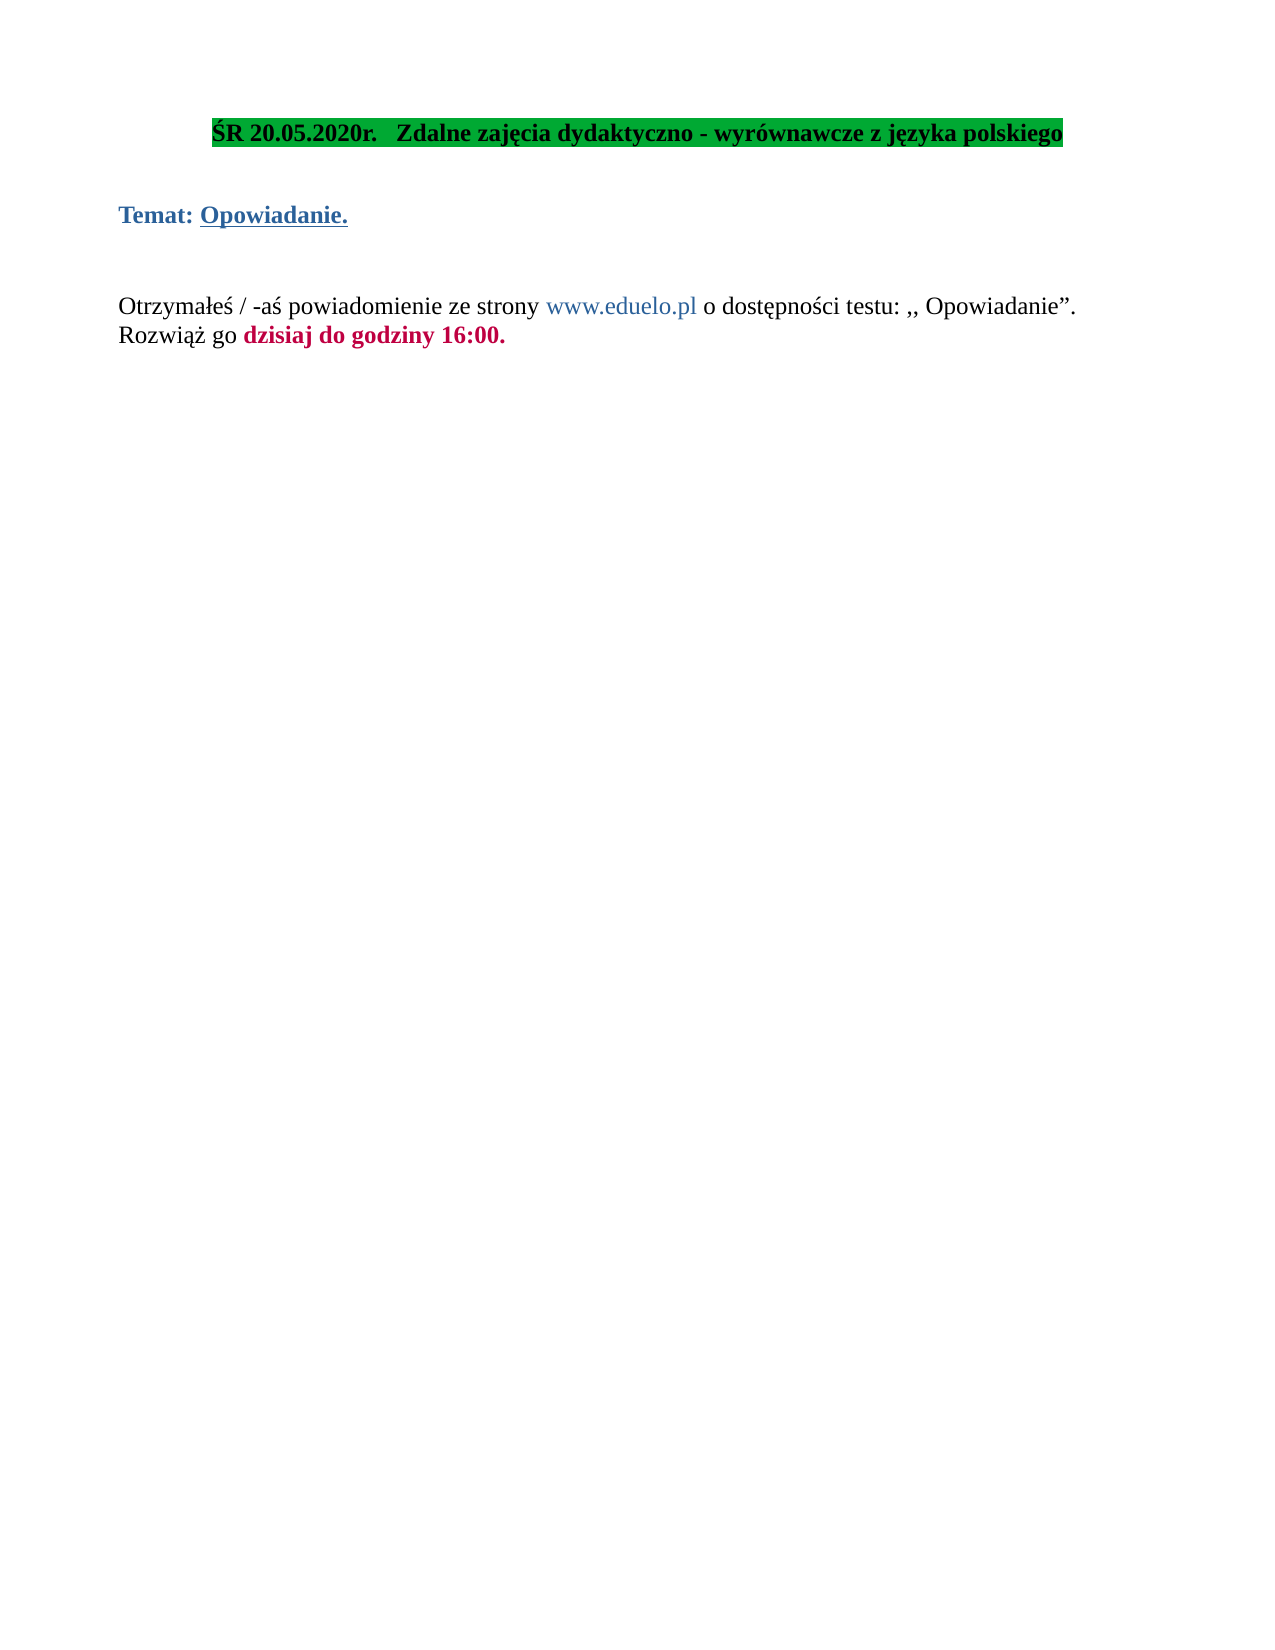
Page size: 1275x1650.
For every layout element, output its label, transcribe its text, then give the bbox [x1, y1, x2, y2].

subtitle Temat: Opowiadanie. [118, 201, 1157, 229]
text Otrzymałeś / -aś powiadomienie ze strony www.eduelo.pl o dostępności testu: ,, Opowiadanie”. Rozwiąż go dzisiaj do godziny 16:00. [118, 291, 1157, 348]
text ŚR 20.05.2020r. Zdalne zajęcia dydaktyczno - wyrównawcze z języka polskiego [118, 118, 1157, 147]
